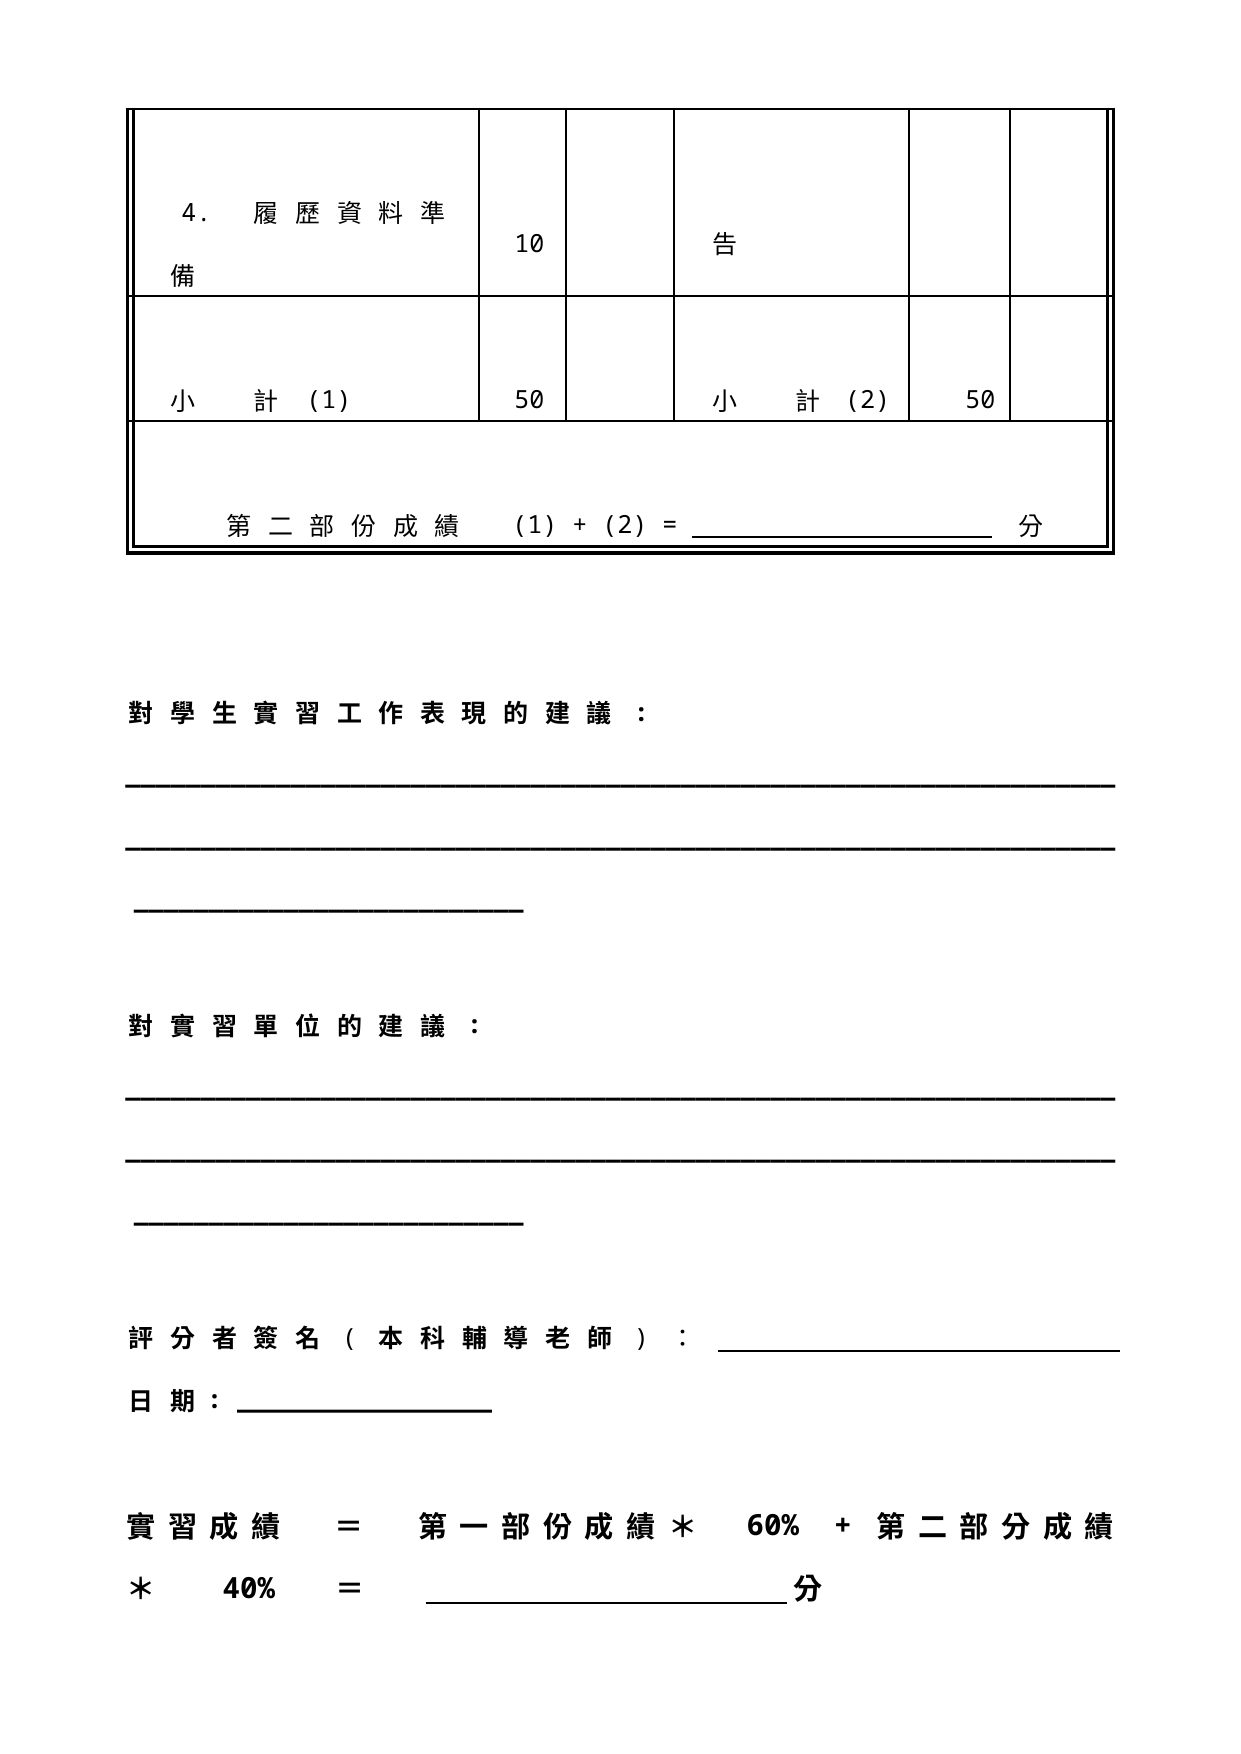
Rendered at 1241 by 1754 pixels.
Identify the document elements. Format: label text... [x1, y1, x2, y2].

text ______________________________________________________________________________________________________________________________________________________________ [120, 733, 1120, 920]
table_cell [1011, 110, 1106, 295]
table_cell 小 計(1) [135, 297, 478, 420]
table_cell [567, 297, 673, 420]
table_cell 50 [480, 297, 565, 420]
table_cell 第二部份成績 (1) + (2) = 分 [135, 422, 1106, 545]
table_cell [910, 110, 1009, 295]
table_cell 10 [480, 110, 565, 295]
text 評分者簽名(本科輔導老師)： 日期: _________________ [120, 1295, 1120, 1420]
text ______________________________________________________________________________________________________________________________________________________________ [120, 1045, 1120, 1233]
table_cell [1011, 297, 1106, 420]
table_cell 50 [910, 297, 1009, 420]
text 對實習單位的建議: [120, 983, 1120, 1045]
text 對學生實習工作表現的建議: [120, 670, 1120, 733]
table_cell 4. 履歷資料準備 [135, 110, 478, 295]
text 實習成績 ＝ 第一部份成績＊ 60% + 第二部分成績＊ 40% ＝ 分 [120, 1483, 1120, 1608]
table_cell 小 計(2) [675, 297, 908, 420]
table_cell 告 [675, 110, 908, 295]
table_cell [567, 110, 673, 295]
